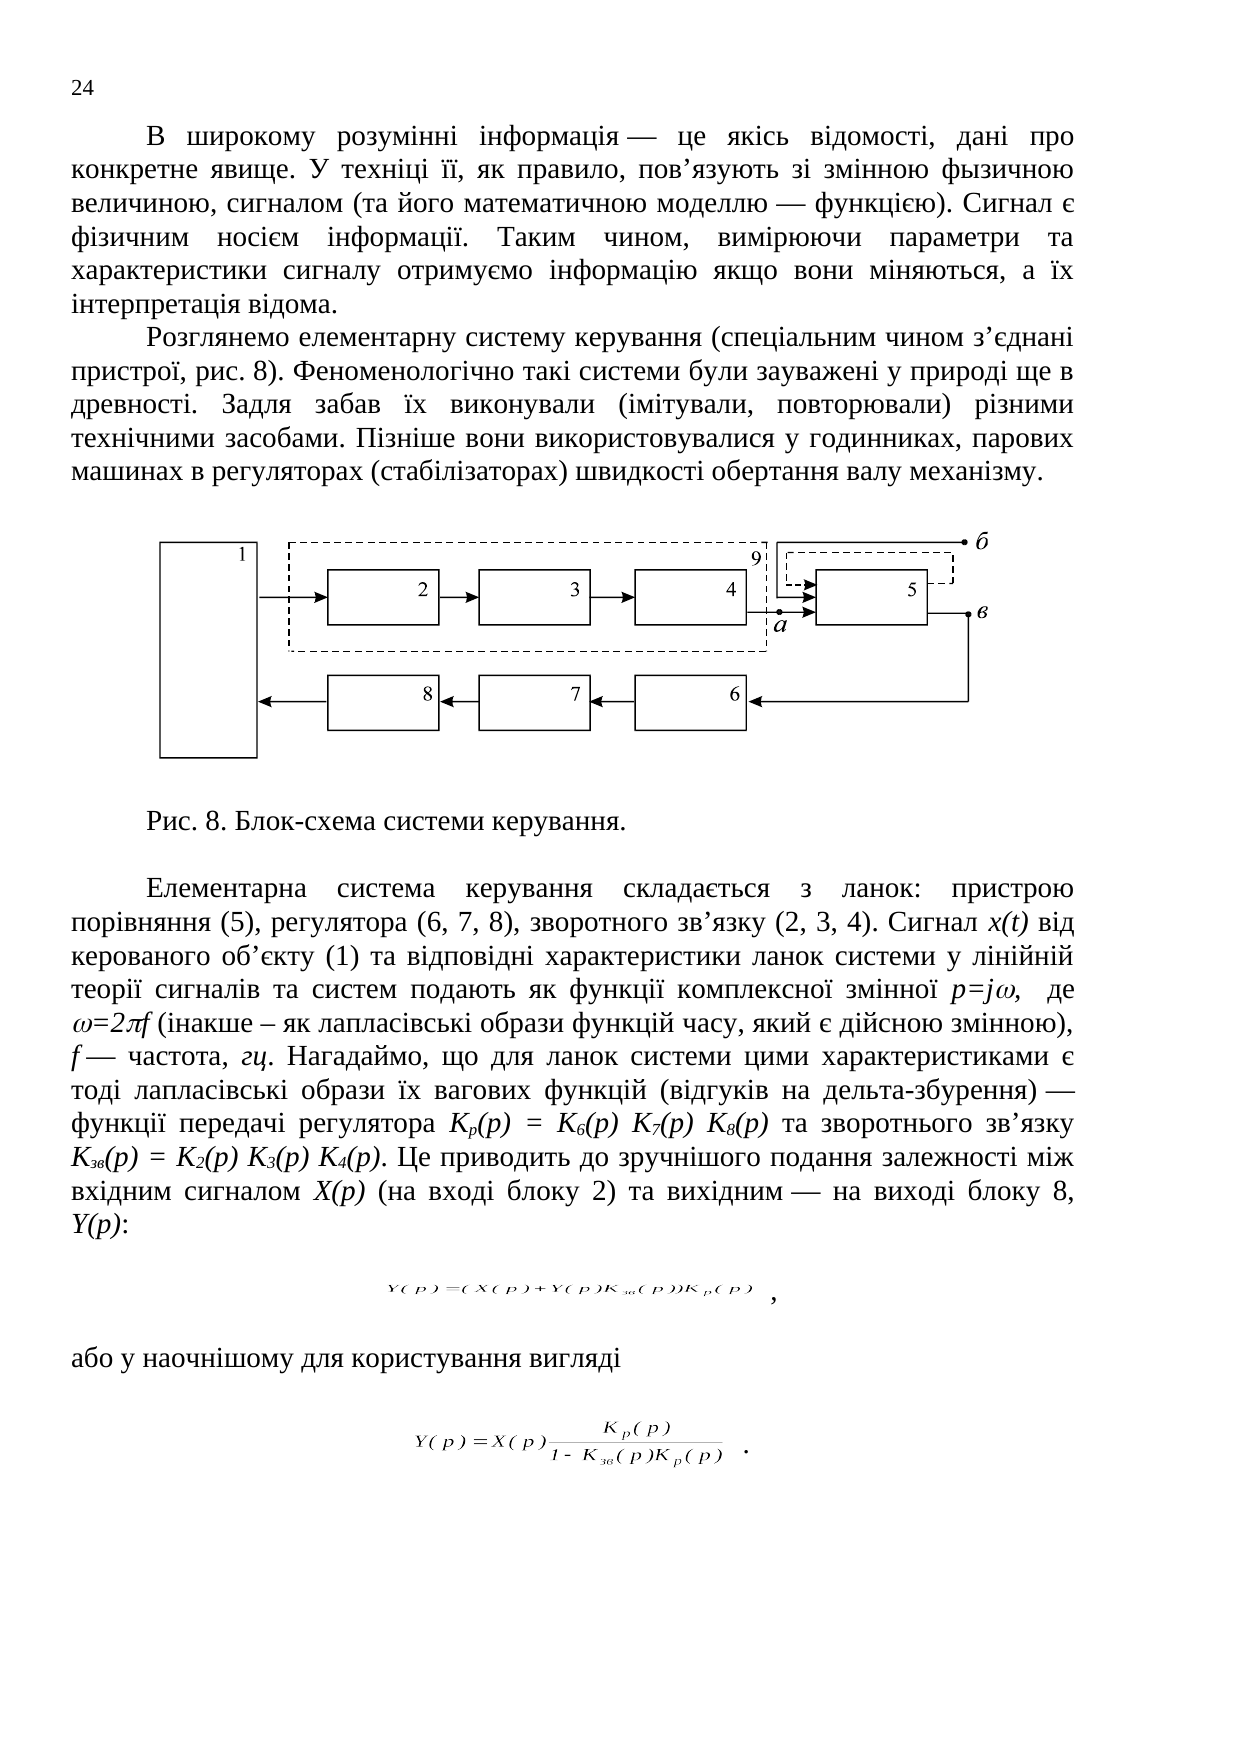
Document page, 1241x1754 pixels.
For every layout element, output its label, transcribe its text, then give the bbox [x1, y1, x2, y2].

text , [71, 1273, 1075, 1307]
text або у наочнішому для користування вигляді [71, 1341, 1075, 1374]
text Рис. 8. Блок-схема системи керування. [71, 803, 1075, 837]
text . [71, 1408, 1075, 1479]
text Розглянемо елементарну систему керування (спеціальним чином з’єднані пристрої, рис. 8). Феноменологічно такі системи були зауважені у природі ще в древності. Задля забав їх виконували (імітували, повторювали) різними технічними засобами. Пізніше вони використовувалися у годинниках, парових машинах в регуляторах (стабілізаторах) швидкості обертання валу механізму. [71, 319, 1075, 487]
text В широкому розумінні інформація — це якісь відомості, дані про конкретне явище. У техніці її, як правило, пов’язують зі змінною фызичною величиною, сигналом (та його математичною моделлю — функцією). Сигнал є фізичним носієм інформації. Таким чином, вимірюючи параметри та характеристики сигналу отримуємо інформацію якщо вони міняються, а їх інтерпретація відома. [71, 118, 1075, 319]
text Елементарна система керування складається з ланок: пристрою порівняння (5), регулятора (6, 7, 8), зворотного зв’язку (2, 3, 4). Сигнал х(t) від керованого об’єкту (1) та відповідні характеристики ланок системи у лінійній теорії сигналів та систем подають як функції комплексної змінної р=j, де =2f (інакше – як лапласівські образи функцій часу, який є дійсною змінною), f — частота, гц. Нагадаймо, що для ланок системи цими характеристиками є тоді лапласівські образи їх вагових функцій (відгуків на дельта-збурення) — функції передачі регулятора Kр(p) = K6(p) K7(p) K8(p) та зворотнього зв’язку Kзв(p) = K2(p) K3(p) K4(p). Це приводить до зручнішого подання залежності між вхідним сигналом Х(р) (на вході блоку 2) та вихідним — на виході блоку 8, Y(p): [71, 871, 1075, 1240]
